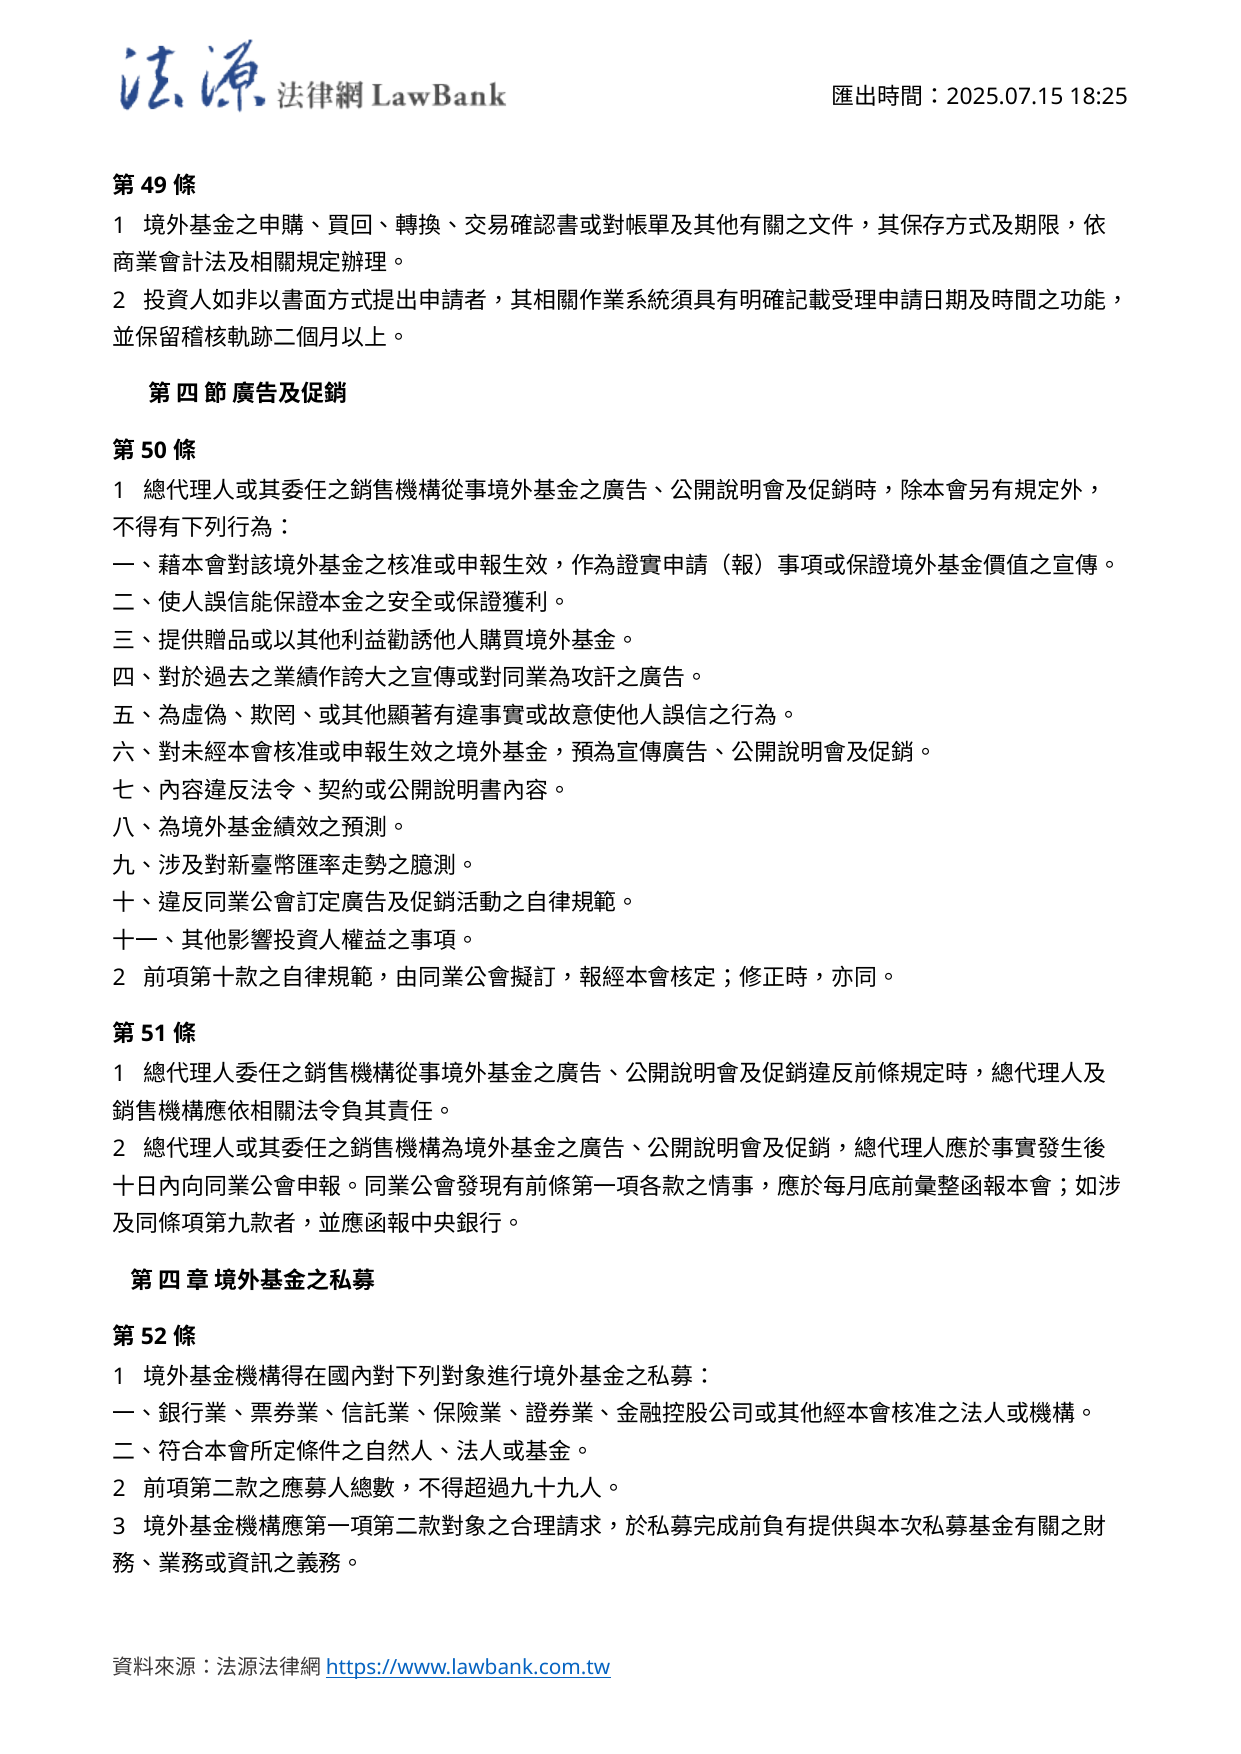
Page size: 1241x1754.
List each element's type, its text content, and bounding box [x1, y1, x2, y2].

text 第 四 節 廣告及促銷 [112, 373, 1128, 411]
text 十、違反同業公會訂定廣告及促銷活動之自律規範。 [112, 882, 1128, 919]
text 2 總代理人或其委任之銷售機構為境外基金之廣告、公開說明會及促銷，總代理人應於事實發生後十日內向同業公會申報。同業公會發現有前條第一項各款之情事，應於每月底前彙整函報本會；如涉及同條項第九款者，並應函報中央銀行。 [112, 1128, 1128, 1241]
text 一、藉本會對該境外基金之核准或申報生效，作為證實申請（報）事項或保證境外基金價值之宣傳。 [112, 544, 1128, 582]
text 七、內容違反法令、契約或公開說明書內容。 [112, 769, 1128, 807]
text 1 境外基金之申購、買回、轉換、交易確認書或對帳單及其他有關之文件，其保存方式及期限，依商業會計法及相關規定辦理。 [112, 204, 1128, 279]
text 九、涉及對新臺幣匯率走勢之臆測。 [112, 844, 1128, 882]
text 2 前項第十款之自律規範，由同業公會擬訂，報經本會核定；修正時，亦同。 [112, 957, 1128, 994]
text 第 49 條 [112, 164, 1128, 202]
text 二、使人誤信能保證本金之安全或保證獲利。 [112, 582, 1128, 619]
text 1 總代理人委任之銷售機構從事境外基金之廣告、公開說明會及促銷違反前條規定時，總代理人及銷售機構應依相關法令負其責任。 [112, 1053, 1128, 1128]
text 2 投資人如非以書面方式提出申請者，其相關作業系統須具有明確記載受理申請日期及時間之功能，並保留稽核軌跡二個月以上。 [112, 279, 1128, 354]
text 二、符合本會所定條件之自然人、法人或基金。 [112, 1431, 1128, 1468]
text 第 50 條 [112, 429, 1128, 467]
text 六、對未經本會核准或申報生效之境外基金，預為宣傳廣告、公開說明會及促銷。 [112, 732, 1128, 769]
text 八、為境外基金績效之預測。 [112, 807, 1128, 844]
text 第 52 條 [112, 1316, 1128, 1353]
text 三、提供贈品或以其他利益勸誘他人購買境外基金。 [112, 619, 1128, 657]
text 四、對於過去之業績作誇大之宣傳或對同業為攻訐之廣告。 [112, 657, 1128, 694]
text 十一、其他影響投資人權益之事項。 [112, 919, 1128, 957]
text 1 總代理人或其委任之銷售機構從事境外基金之廣告、公開說明會及促銷時，除本會另有規定外，不得有下列行為： [112, 469, 1128, 544]
text 1 境外基金機構得在國內對下列對象進行境外基金之私募： [112, 1356, 1128, 1393]
text 2 前項第二款之應募人總數，不得超過九十九人。 [112, 1468, 1128, 1506]
text 一、銀行業、票券業、信託業、保險業、證券業、金融控股公司或其他經本會核准之法人或機構。 [112, 1393, 1128, 1431]
text 第 四 章 境外基金之私募 [112, 1259, 1128, 1297]
text 五、為虛偽、欺罔、或其他顯著有違事實或故意使他人誤信之行為。 [112, 694, 1128, 732]
text 3 境外基金機構應第一項第二款對象之合理請求，於私募完成前負有提供與本次私募基金有關之財務、業務或資訊之義務。 [112, 1506, 1128, 1581]
picture [120, 39, 507, 116]
text 第 51 條 [112, 1013, 1128, 1051]
